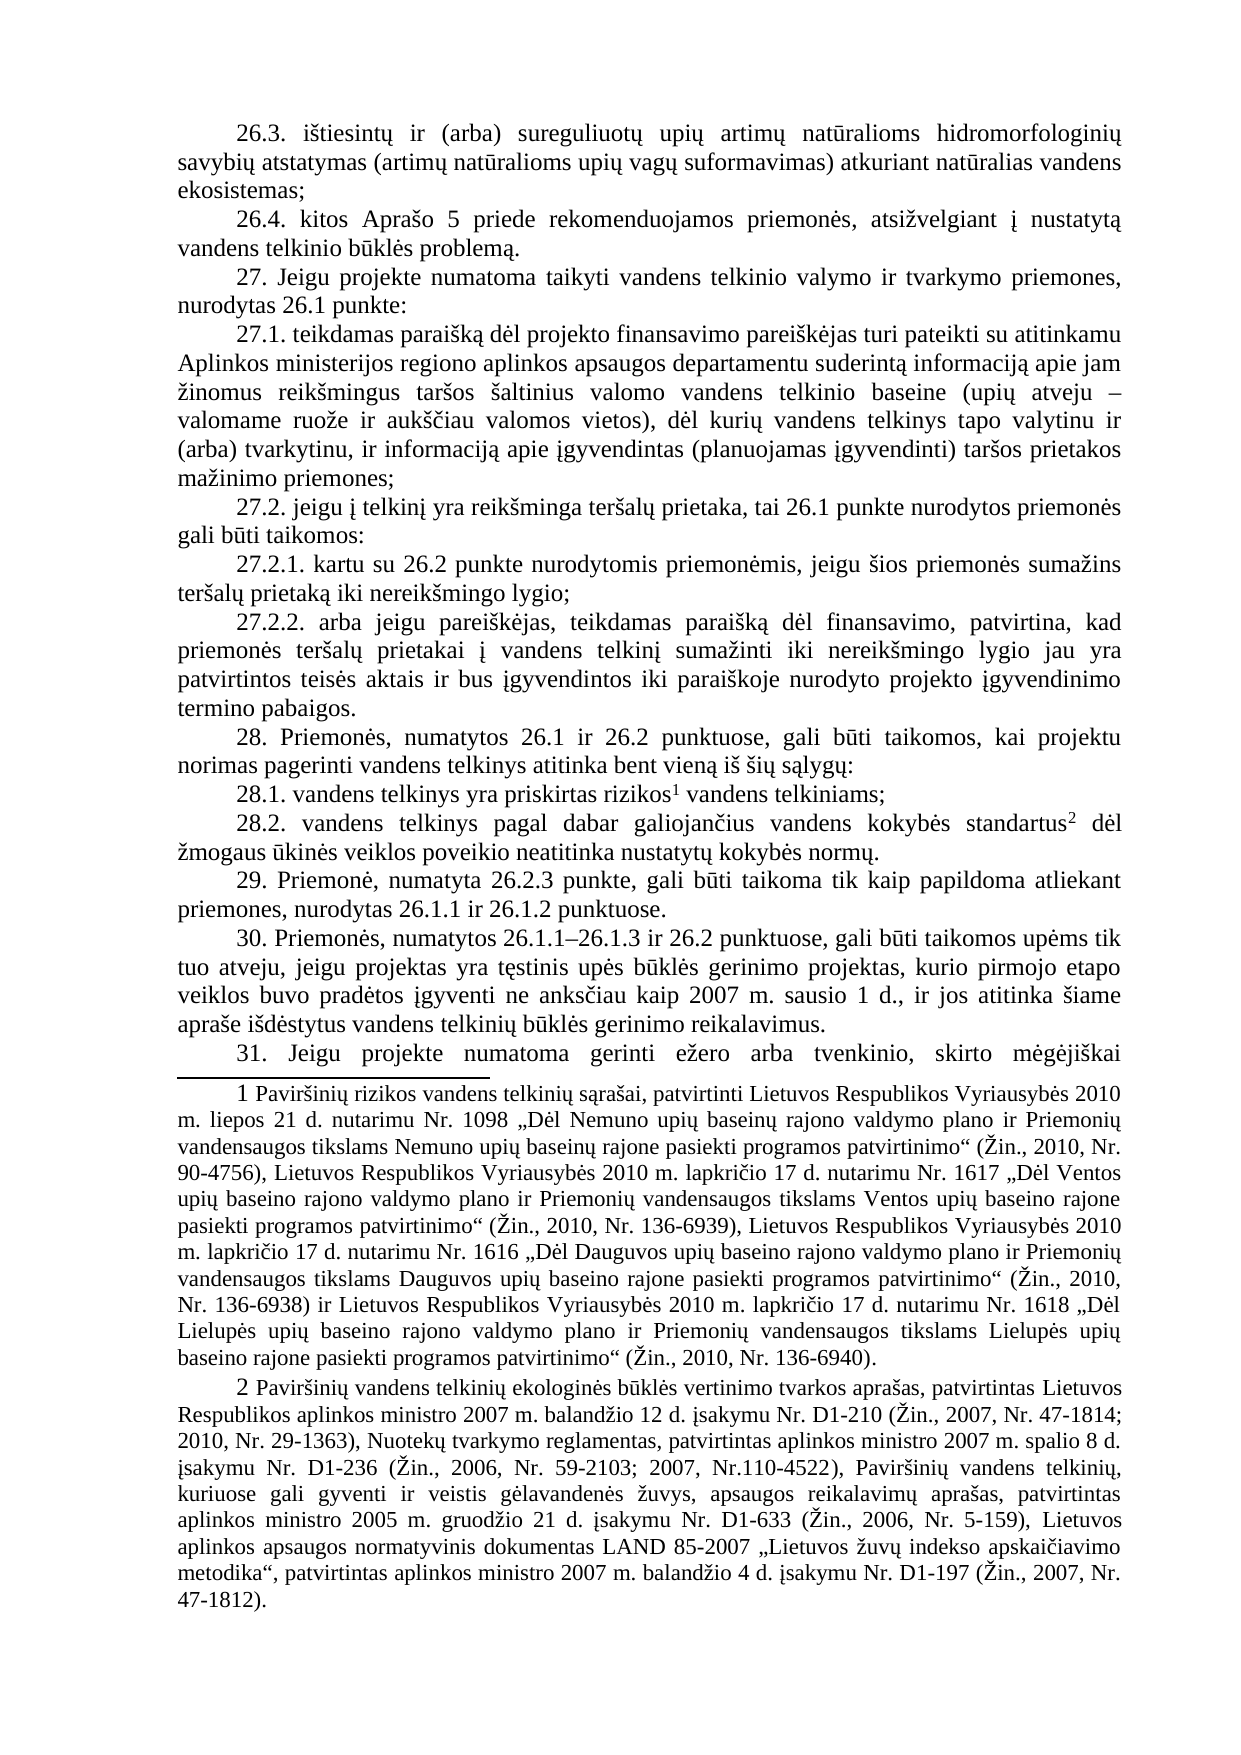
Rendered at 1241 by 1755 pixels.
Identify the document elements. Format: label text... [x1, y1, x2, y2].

text Paviršinių vandens telkinių ekologinės būklės vertinimo tvarkos aprašas, patvirtintas Lietuvos Respublikos aplinkos ministro 2007 m. balandžio 12 d. įsakymu Nr. D1-210 (Žin., 2007, Nr. 47-1814; 2010, Nr. 29-1363), Nuotekų tvarkymo reglamentas, patvirtintas aplinkos ministro 2007 m. spalio 8 d. įsakymu Nr. D1-236 (Žin., 2006, Nr. 59-2103; 2007, Nr.110-4522), Paviršinių vandens telkinių, kuriuose gali gyventi ir veistis gėlavandenės žuvys, apsaugos reikalavimų aprašas, patvirtintas aplinkos ministro 2005 m. gruodžio 21 d. įsakymu Nr. D1-633 (Žin., 2006, Nr. 5-159), Lietuvos aplinkos apsaugos normatyvinis dokumentas LAND 85-2007 „Lietuvos žuvų indekso apskaičiavimo metodika“, patvirtintas aplinkos ministro 2007 m. balandžio 4 d. įsakymu Nr. D1-197 (Žin., 2007, Nr. 47-1812). [177, 1372, 1122, 1612]
text 26.3. ištiesintų ir (arba) sureguliuotų upių artimų natūralioms hidromorfologinių savybių atstatymas (artimų natūralioms upių vagų suformavimas) atkuriant natūralias vandens ekosistemas; [177, 118, 1122, 204]
text 28. Priemonės, numatytos 26.1 ir 26.2 punktuose, gali būti taikomos, kai projektu norimas pagerinti vandens telkinys atitinka bent vieną iš šių sąlygų: [177, 722, 1122, 779]
text 30. Priemonės, numatytos 26.1.1–26.1.3 ir 26.2 punktuose, gali būti taikomos upėms tik tuo atveju, jeigu projektas yra tęstinis upės būklės gerinimo projektas, kurio pirmojo etapo veiklos buvo pradėtos įgyventi ne anksčiau kaip 2007 m. sausio 1 d., ir jos atitinka šiame apraše išdėstytus vandens telkinių būklės gerinimo reikalavimus. [177, 923, 1122, 1038]
text 31. Jeigu projekte numatoma gerinti ežero arba tvenkinio, skirto mėgėjiškai [177, 1038, 1122, 1067]
text 27.2.1. kartu su 26.2 punkte nurodytomis priemonėmis, jeigu šios priemonės sumažins teršalų prietaką iki nereikšmingo lygio; [177, 549, 1122, 607]
text 28.1. vandens telkinys yra priskirtas rizikos vandens telkiniams; [177, 779, 1122, 808]
text Paviršinių rizikos vandens telkinių sąrašai, patvirtinti Lietuvos Respublikos Vyriausybės 2010 m. liepos 21 d. nutarimu Nr. 1098 „Dėl Nemuno upių baseinų rajono valdymo plano ir Priemonių vandensaugos tikslams Nemuno upių baseinų rajone pasiekti programos patvirtinimo“ (Žin., 2010, Nr. 90-4756), Lietuvos Respublikos Vyriausybės 2010 m. lapkričio 17 d. nutarimu Nr. 1617 „Dėl Ventos upių baseino rajono valdymo plano ir Priemonių vandensaugos tikslams Ventos upių baseino rajone pasiekti programos patvirtinimo“ (Žin., 2010, Nr. 136-6939), Lietuvos Respublikos Vyriausybės 2010 m. lapkričio 17 d. nutarimu Nr. 1616 „Dėl Dauguvos upių baseino rajono valdymo plano ir Priemonių vandensaugos tikslams Dauguvos upių baseino rajone pasiekti programos patvirtinimo“ (Žin., 2010, Nr. 136-6938) ir Lietuvos Respublikos Vyriausybės 2010 m. lapkričio 17 d. nutarimu Nr. 1618 „Dėl Lielupės upių baseino rajono valdymo plano ir Priemonių vandensaugos tikslams Lielupės upių baseino rajone pasiekti programos patvirtinimo“ (Žin., 2010, Nr. 136-6940). [177, 1078, 1122, 1370]
text 28.2. vandens telkinys pagal dabar galiojančius vandens kokybės standartus dėl žmogaus ūkinės veiklos poveikio neatitinka nustatytų kokybės normų. [177, 808, 1122, 866]
text 27.2.2. arba jeigu pareiškėjas, teikdamas paraišką dėl finansavimo, patvirtina, kad priemonės teršalų prietakai į vandens telkinį sumažinti iki nereikšmingo lygio jau yra patvirtintos teisės aktais ir bus įgyvendintos iki paraiškoje nurodyto projekto įgyvendinimo termino pabaigos. [177, 607, 1122, 722]
text 26.4. kitos Aprašo 5 priede rekomenduojamos priemonės, atsižvelgiant į nustatytą vandens telkinio būklės problemą. [177, 204, 1122, 262]
text 27. Jeigu projekte numatoma taikyti vandens telkinio valymo ir tvarkymo priemones, nurodytas 26.1 punkte: [177, 262, 1122, 319]
text 27.2. jeigu į telkinį yra reikšminga teršalų prietaka, tai 26.1 punkte nurodytos priemonės gali būti taikomos: [177, 492, 1122, 549]
text 27.1. teikdamas paraišką dėl projekto finansavimo pareiškėjas turi pateikti su atitinkamu Aplinkos ministerijos regiono aplinkos apsaugos departamentu suderintą informaciją apie jam žinomus reikšmingus taršos šaltinius valomo vandens telkinio baseine (upių atveju – valomame ruože ir aukščiau valomos vietos), dėl kurių vandens telkinys tapo valytinu ir (arba) tvarkytinu, ir informaciją apie įgyvendintas (planuojamas įgyvendinti) taršos prietakos mažinimo priemones; [177, 319, 1122, 492]
text 29. Priemonė, numatyta 26.2.3 punkte, gali būti taikoma tik kaip papildoma atliekant priemones, nurodytas 26.1.1 ir 26.1.2 punktuose. [177, 866, 1122, 923]
